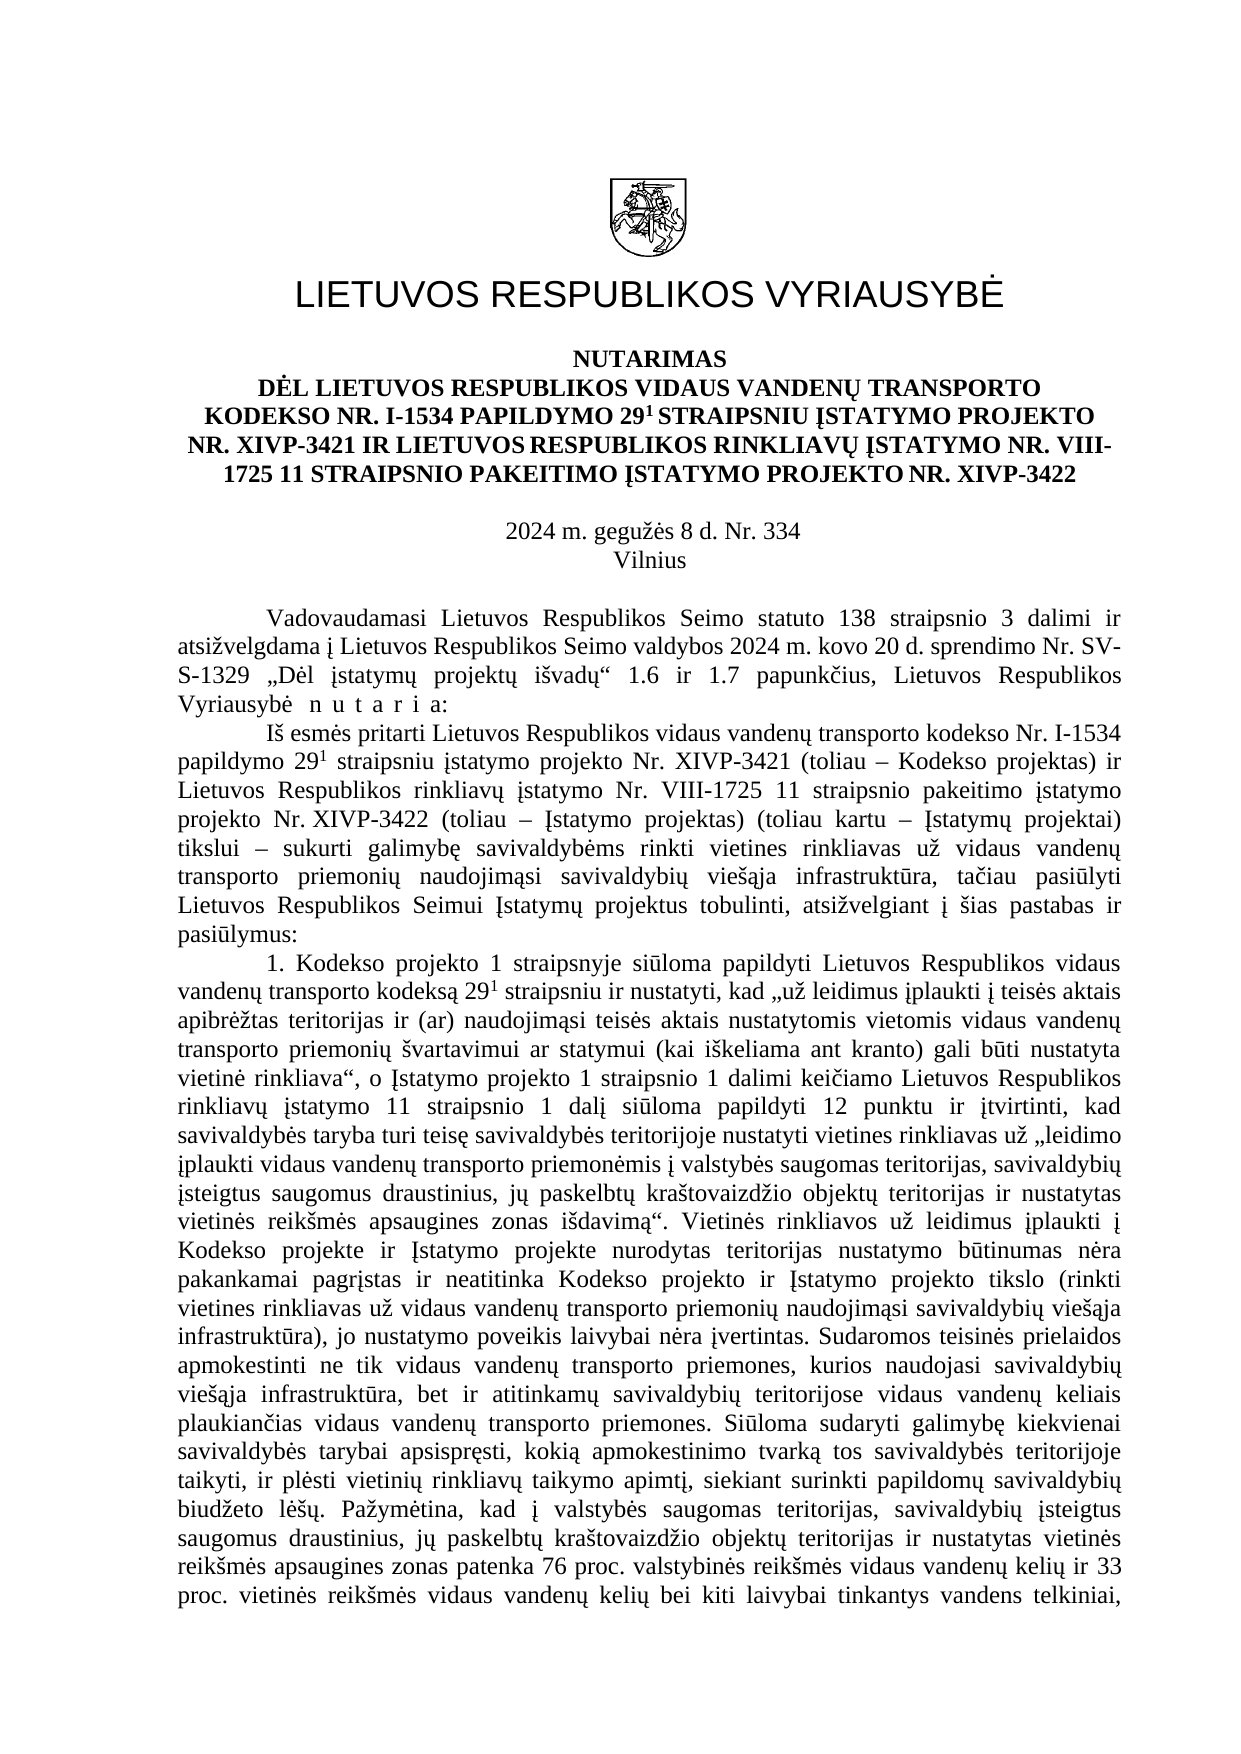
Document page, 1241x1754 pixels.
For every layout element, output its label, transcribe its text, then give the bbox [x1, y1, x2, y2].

text Lietuvos Respublikos Vyriausybė [177, 272, 1122, 315]
text Iš esmės pritarti Lietuvos Respublikos vidaus vandenų transporto kodekso Nr. I-1534 papildymo 291 straipsniu įstatymo projekto Nr. XIVP-3421 (toliau – Kodekso projektas) ir Lietuvos Respublikos rinkliavų įstatymo Nr. VIII-1725 11 straipsnio pakeitimo įstatymo projekto Nr. XIVP-3422 (toliau – Įstatymo projektas) (toliau kartu – Įstatymų projektai) tikslui – sukurti galimybę savivaldybėms rinkti vietines rinkliavas už vidaus vandenų transporto priemonių naudojimąsi savivaldybių viešąja infrastruktūra, tačiau pasiūlyti Lietuvos Respublikos Seimui Įstatymų projektus tobulinti, atsižvelgiant į šias pastabas ir pasiūlymus: [177, 718, 1122, 948]
text kodekso NR. I-1534 papildymo 291 straipsniu įstatymo projekto NR. XIVP-3421 ir Lietuvos Respublikos rinkliavų įstatymo Nr. VIII-1725 11 straipsnio pakeitimo įstatymo projekto NR. XIVP-3422 [177, 401, 1122, 488]
text 1. Kodekso projekto 1 straipsnyje siūloma papildyti Lietuvos Respublikos vidaus vandenų transporto kodeksą 291 straipsniu ir nustatyti, kad „už leidimus įplaukti į teisės aktais apibrėžtas teritorijas ir (ar) naudojimąsi teisės aktais nustatytomis vietomis vidaus vandenų transporto priemonių švartavimui ar statymui (kai iškeliama ant kranto) gali būti nustatyta vietinė rinkliava“, o Įstatymo projekto 1 straipsnio 1 dalimi keičiamo Lietuvos Respublikos rinkliavų įstatymo 11 straipsnio 1 dalį siūloma papildyti 12 punktu ir įtvirtinti, kad savivaldybės taryba turi teisę savivaldybės teritorijoje nustatyti vietines rinkliavas už „leidimo įplaukti vidaus vandenų transporto priemonėmis į valstybės saugomas teritorijas, savivaldybių įsteigtus saugomus draustinius, jų paskelbtų kraštovaizdžio objektų teritorijas ir nustatytas vietinės reikšmės apsaugines zonas išdavimą“. Vietinės rinkliavos už leidimus įplaukti į Kodekso projekte ir Įstatymo projekte nurodytas teritorijas nustatymo būtinumas nėra pakankamai pagrįstas ir neatitinka Kodekso projekto ir Įstatymo projekto tikslo (rinkti vietines rinkliavas už vidaus vandenų transporto priemonių naudojimąsi savivaldybių viešąja infrastruktūra), jo nustatymo poveikis laivybai nėra įvertintas. Sudaromos teisinės prielaidos apmokestinti ne tik vidaus vandenų transporto priemones, kurios naudojasi savivaldybių viešąja infrastruktūra, bet ir atitinkamų savivaldybių teritorijose vidaus vandenų keliais plaukiančias vidaus vandenų transporto priemones. Siūloma sudaryti galimybę kiekvienai savivaldybės tarybai apsispręsti, kokią apmokestinimo tvarką tos savivaldybės teritorijoje taikyti, ir plėsti vietinių rinkliavų taikymo apimtį, siekiant surinkti papildomų savivaldybių biudžeto lėšų. Pažymėtina, kad į valstybės saugomas teritorijas, savivaldybių įsteigtus saugomus draustinius, jų paskelbtų kraštovaizdžio objektų teritorijas ir nustatytas vietinės reikšmės apsaugines zonas patenka 76 proc. valstybinės reikšmės vidaus vandenų kelių ir 33 proc. vietinės reikšmės vidaus vandenų kelių bei kiti laivybai tinkantys vandens telkiniai, [177, 948, 1122, 1609]
text Vilnius [177, 545, 1122, 574]
text nutarimas [177, 344, 1122, 373]
text dėl Lietuvos Respublikos vidaus vandenų transporto [177, 373, 1122, 401]
text Vadovaudamasi Lietuvos Respublikos Seimo statuto 138 straipsnio 3 dalimi ir atsižvelgdama į Lietuvos Respublikos Seimo valdybos 2024 m. kovo 20 d. sprendimo Nr. SV-S-1329 „Dėl įstatymų projektų išvadų“ 1.6 ir 1.7 papunkčius, Lietuvos Respublikos Vyriausybė nutaria: [177, 603, 1122, 718]
text 2024 m. gegužės 8 d. Nr. 334 [177, 516, 1122, 545]
